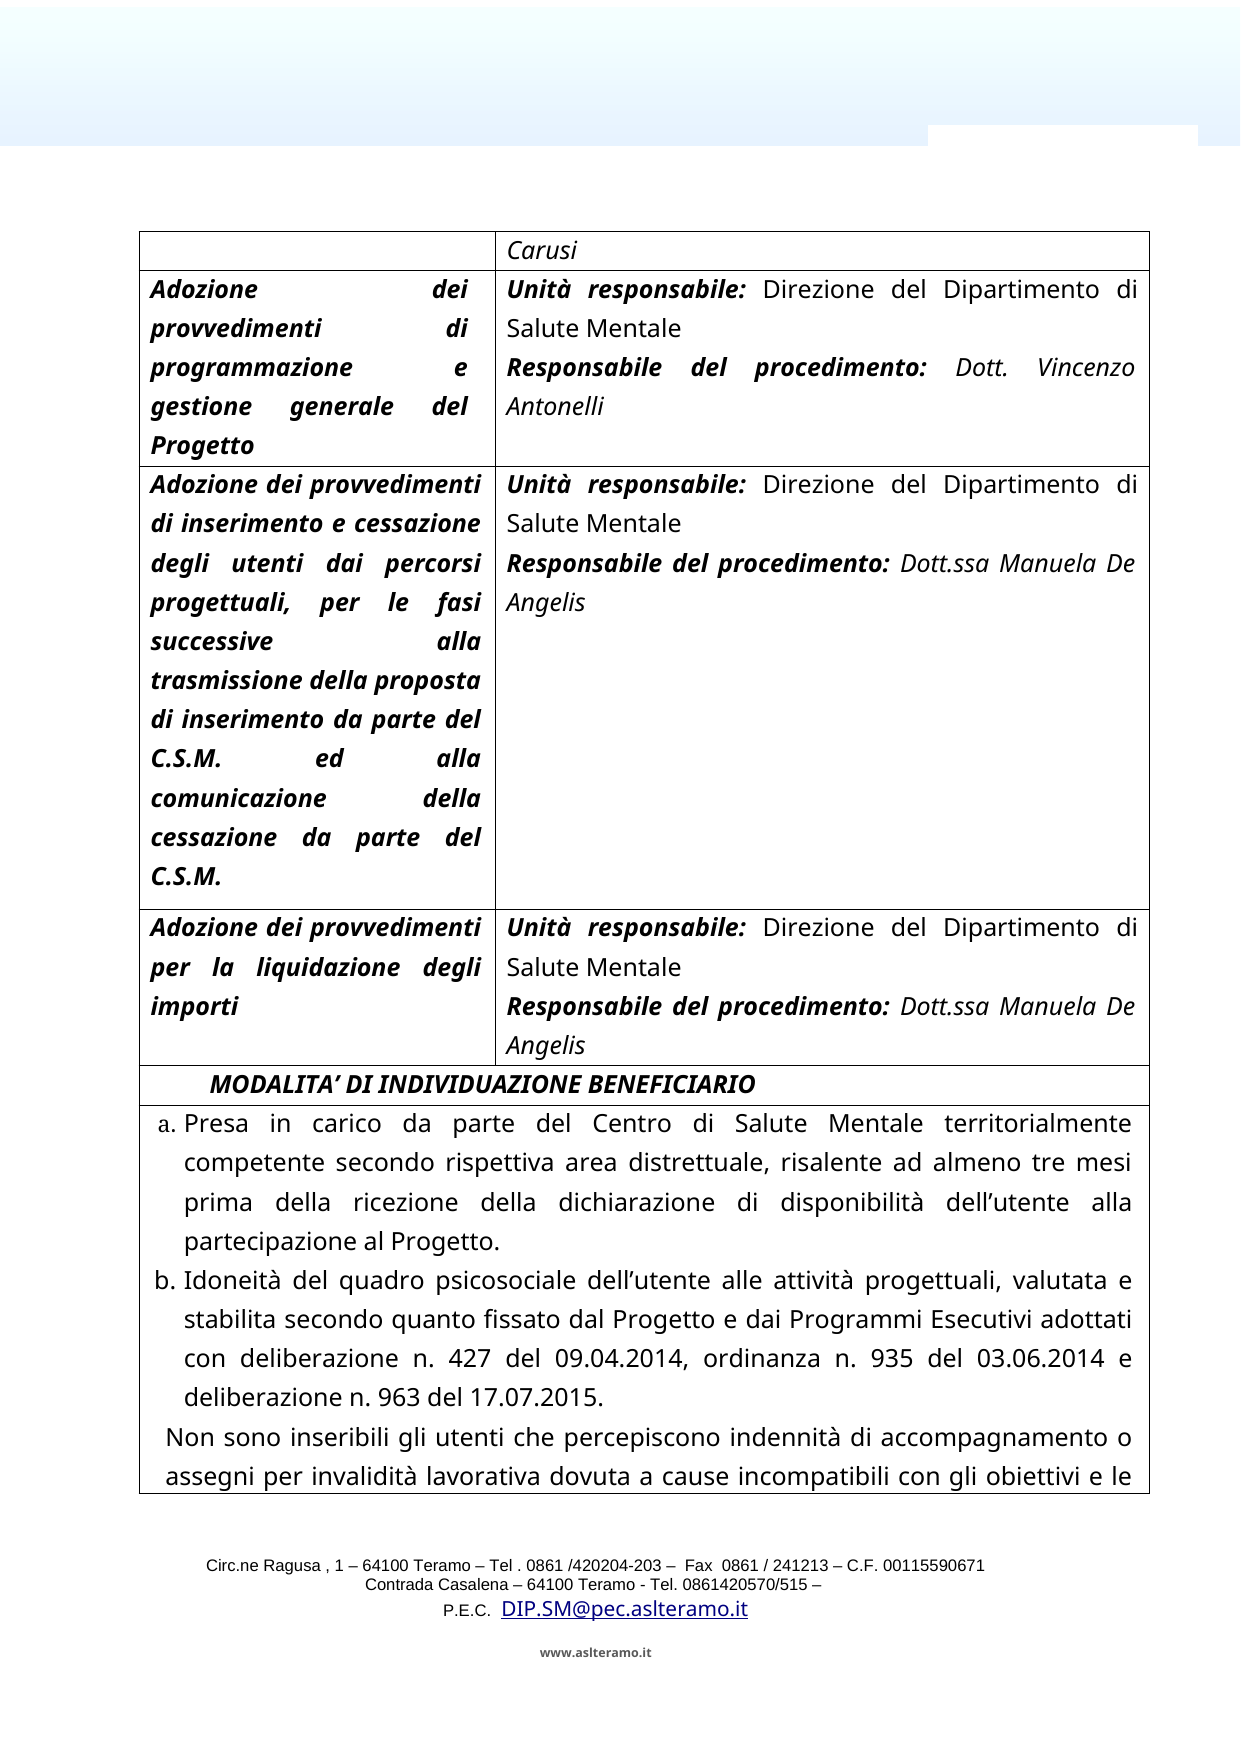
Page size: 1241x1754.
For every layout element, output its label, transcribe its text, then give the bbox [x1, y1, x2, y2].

table_cell Adozione dei provvedimenti di programmazione e gestione generale del Progetto [140, 271, 495, 466]
table_cell Adozione dei provvedimenti di inserimento e cessazione degli utenti dai percorsi progettuali, per le fasi successive alla trasmissione della proposta di inserimento da parte del C.S.M. ed alla comunicazione della cessazione da parte del C.S.M. [140, 467, 495, 909]
table_cell Unità responsabile: Direzione del Dipartimento di Salute Mentale Responsabile del procedimento: Dott. Vincenzo Antonelli [496, 271, 1149, 466]
table_cell MODALITA’ DI INDIVIDUAZIONE BENEFICIARIO [140, 1066, 1149, 1105]
table_cell Unità responsabile: Direzione del Dipartimento di Salute Mentale Responsabile del procedimento: Dott.ssa Manuela De Angelis [496, 467, 1149, 909]
table_cell Unità responsabile: Direzione del Dipartimento di Salute Mentale Responsabile del procedimento: Dott.ssa Manuela De Angelis [496, 910, 1149, 1065]
table_cell Adozione dei provvedimenti per la liquidazione degli importi [140, 910, 495, 1065]
table_cell Presa in carico da parte del Centro di Salute Mentale territorialmente competente secondo rispettiva area distrettuale, risalente ad almeno tre mesi prima della ricezione della dichiarazione di disponibilità dell’utente alla partecipazione al Progetto. Idoneità del quadro psicosociale dell’utente alle attività progettuali, valutata e stabilita secondo quanto fissato dal Progetto e dai Programmi Esecutivi adottati con deliberazione n. 427 del 09.04.2014, ordinanza n. 935 del 03.06.2014 e deliberazione n. 963 del 17.07.2015. Non sono inseribili gli utenti che percepiscono indennità di accompagnamento o assegni per invalidità lavorativa dovuta a cause incompatibili con gli obiettivi e le [140, 1106, 1149, 1492]
table_cell [140, 232, 495, 270]
table_cell Carusi [496, 232, 1149, 270]
